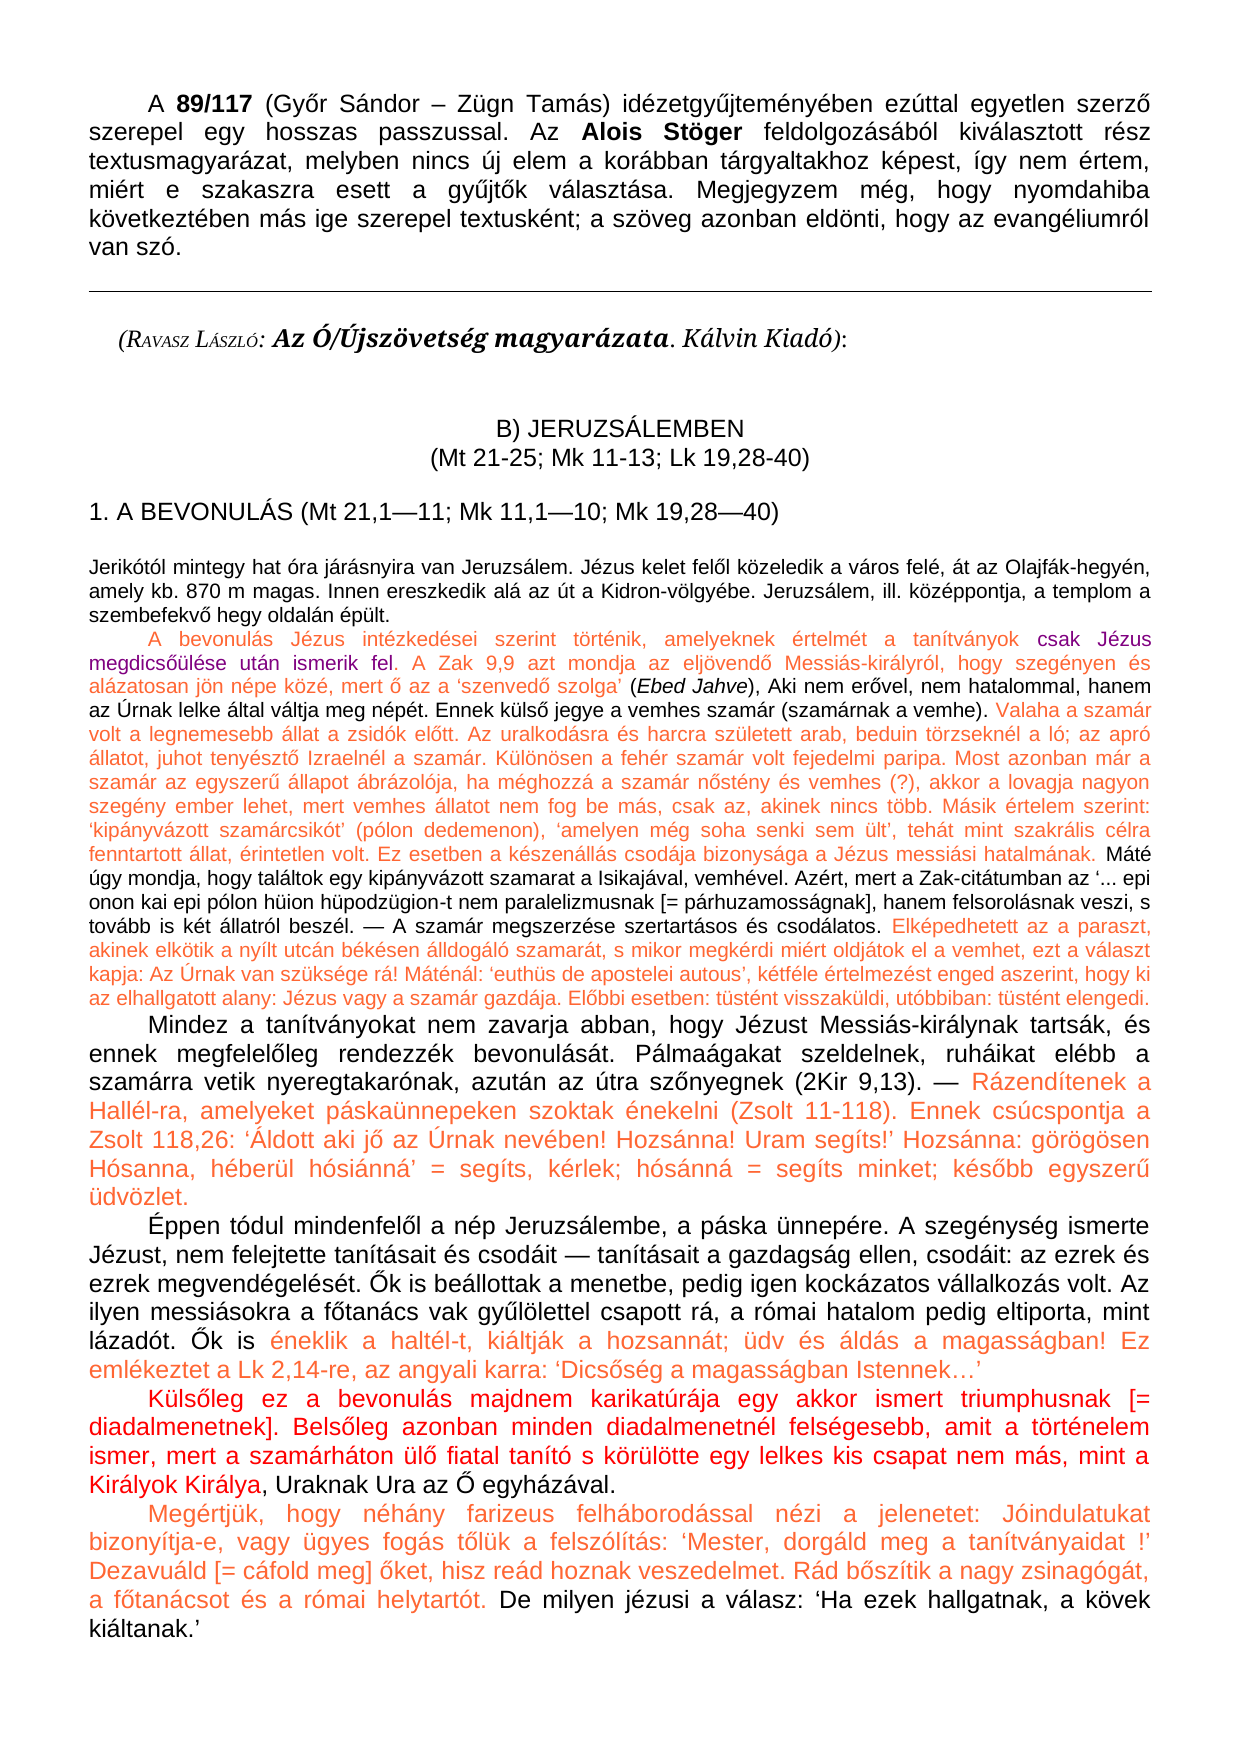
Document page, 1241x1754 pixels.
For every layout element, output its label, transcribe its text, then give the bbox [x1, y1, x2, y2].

text 1. A BEVONULÁS (Mt 21,1—11; Mk 11,1―10; Mk 19,28―40) [88, 496, 1152, 525]
text Mindez a tanítványokat nem zavarja abban, hogy Jézust Messiás-királynak tartsák, és ennek megfelelőleg rendezzék bevonulását. Pálmaágakat szeldelnek, ruháikat elébb a szamárra vetik nyeregtakarónak, azután az útra szőnyegnek (2Kir 9,13). — Rázendítenek a Hallél-ra, amelyeket páskaünnepeken szoktak énekelni (Zsolt 11-118). Ennek csúcspontja a Zsolt 118,26: ‘Áldott aki jő az Úrnak nevében! Hozsánna! Uram segíts!’ Hozsánna: görögösen Hósanna, héberül hósiánná’ = segíts, kérlek; hósánná = segíts minket; később egyszerű üdvözlet. [88, 1010, 1152, 1211]
text A 89/117 (Győr Sándor – Zügn Tamás) idézetgyűjteményében ezúttal egyetlen szerző szerepel egy hosszas passzussal. Az Alois Stöger feldolgozásából kiválasztott rész textusmagyarázat, melyben nincs új elem a korábban tárgyaltakhoz képest, így nem értem, miért e szakaszra esett a gyűjtők választása. Megjegyzem még, hogy nyomdahiba következtében más ige szerepel textusként; a szöveg azonban eldönti, hogy az evangéliumról van szó. [88, 88, 1152, 261]
text (Ravasz László: Az Ó/Újszövetség magyarázata. Kálvin Kiadó): [88, 292, 1152, 384]
text Éppen tódul mindenfelől a nép Jeruzsálembe, a páska ünnepére. A szegénység ismerte Jézust, nem felejtette tanításait és csodáit — tanításait a gazdagság ellen, csodáit: az ezrek és ezrek megvendégelését. Ők is beállottak a menetbe, pedig igen kockázatos vállalkozás volt. Az ilyen messiásokra a főtanács vak gyűlölettel csapott rá, a római hatalom pedig eltiporta, mint lázadót. Ők is éneklik a haltél‑t, kiáltják a hozsannát; üdv és áldás a magasságban! Ez emlékeztet a Lk 2,14-re, az angyali karra: ‘Dicsőség a magasságban Istennek…’ [88, 1211, 1152, 1384]
text B) JERUZSÁLEMBEN (Mt 21-25; Mk 11-13; Lk 19,28-40) [88, 414, 1152, 471]
text Külsőleg ez a bevonulás majdnem karikatúrája egy akkor ismert triumphusnak [= diadalmenetnek]. Belsőleg azonban minden diadalmenetnél felségesebb, amit a történelem ismer, mert a szamárháton ülő fiatal tanító s körülötte egy lelkes kis csapat nem más, mint a Királyok Királya, Uraknak Ura az Ő egyházával. [88, 1384, 1152, 1499]
text Jerikótól mintegy hat óra járásnyira van Jeruzsálem. Jézus kelet felől közeledik a város felé, át az Olajfák-hegyén, amely kb. 870 m magas. Innen ereszkedik alá az út a Kidron-völgyébe. Jeruzsálem, ill. középpontja, a templom a szembefekvő hegy oldalán épült. [88, 555, 1152, 627]
text A bevonulás Jézus intézkedései szerint történik, amelyeknek értelmét a tanítványok csak Jézus megdicsőülése után ismerik fel. A Zak 9,9 azt mondja az eljövendő Messiás-királyról, hogy szegényen és alázatosan jön népe közé, mert ő az a ‘szenvedő szolga’ (Ebed Jahve), Aki nem erővel, nem hatalommal, hanem az Úrnak lelke által váltja meg népét. Ennek külső jegye a vemhes szamár (szamárnak a vemhe). Valaha a szamár volt a legnemesebb állat a zsidók előtt. Az uralkodásra és harcra született arab, beduin törzseknél a ló; az apró állatot, juhot tenyésztő Izraelnél a szamár. Különösen a fehér szamár volt fejedelmi paripa. Most azonban már a szamár az egyszerű állapot ábrázolója, ha méghozzá a szamár nőstény és vemhes (?), akkor a lovagja nagyon szegény ember lehet, mert vemhes állatot nem fog be más, csak az, akinek nincs több. Másik értelem szerint: ‘kipányvázott szamárcsikót’ (pólon dedemenon), ‘amelyen még soha senki sem ült’, tehát mint szakrális célra fenntartott állat, érintetlen volt. Ez esetben a készenállás csodája bizonysága a Jézus messiási hatalmának. Máté úgy mondja, hogy találtok egy kipányvázott szamarat a Isikajával, vemhével. Azért, mert a Zak-citátumban az ‘... epi onon kai epi pólon hüion hüpodzügion‑t nem paralelizmusnak [= párhuzamosságnak], hanem felsorolásnak veszi, s tovább is két állatról beszél. — A szamár megszerzése szertartásos és csodálatos. Elképedhetett az a paraszt, akinek elkötik a nyílt utcán békésen álldogáló szamarát, s mikor megkérdi miért oldjátok el a vemhet, ezt a választ kapja: Az Úrnak van szüksége rá! Máténál: ‘euthüs de apostelei autous’, kétféle értelmezést enged aszerint, hogy ki az elhallgatott alany: Jézus vagy a szamár gazdája. Előbbi esetben: tüstént visszaküldi, utóbbiban: tüstént elengedi. [88, 627, 1152, 1010]
text Megértjük, hogy néhány farizeus felháborodással nézi a jelenetet: Jóindulatukat bizonyítja‑e, vagy ügyes fogás tőlük a felszólítás: ‘Mester, dorgáld meg a tanítványaidat !’ Dezavuáld [= cáfold meg] őket, hisz reád hoznak veszedelmet. Rád bőszítik a nagy zsinagógát, a főtanácsot és a római helytartót. De milyen jézusi a válasz: ‘Ha ezek hallgatnak, a kövek kiáltanak.’ [88, 1499, 1152, 1642]
